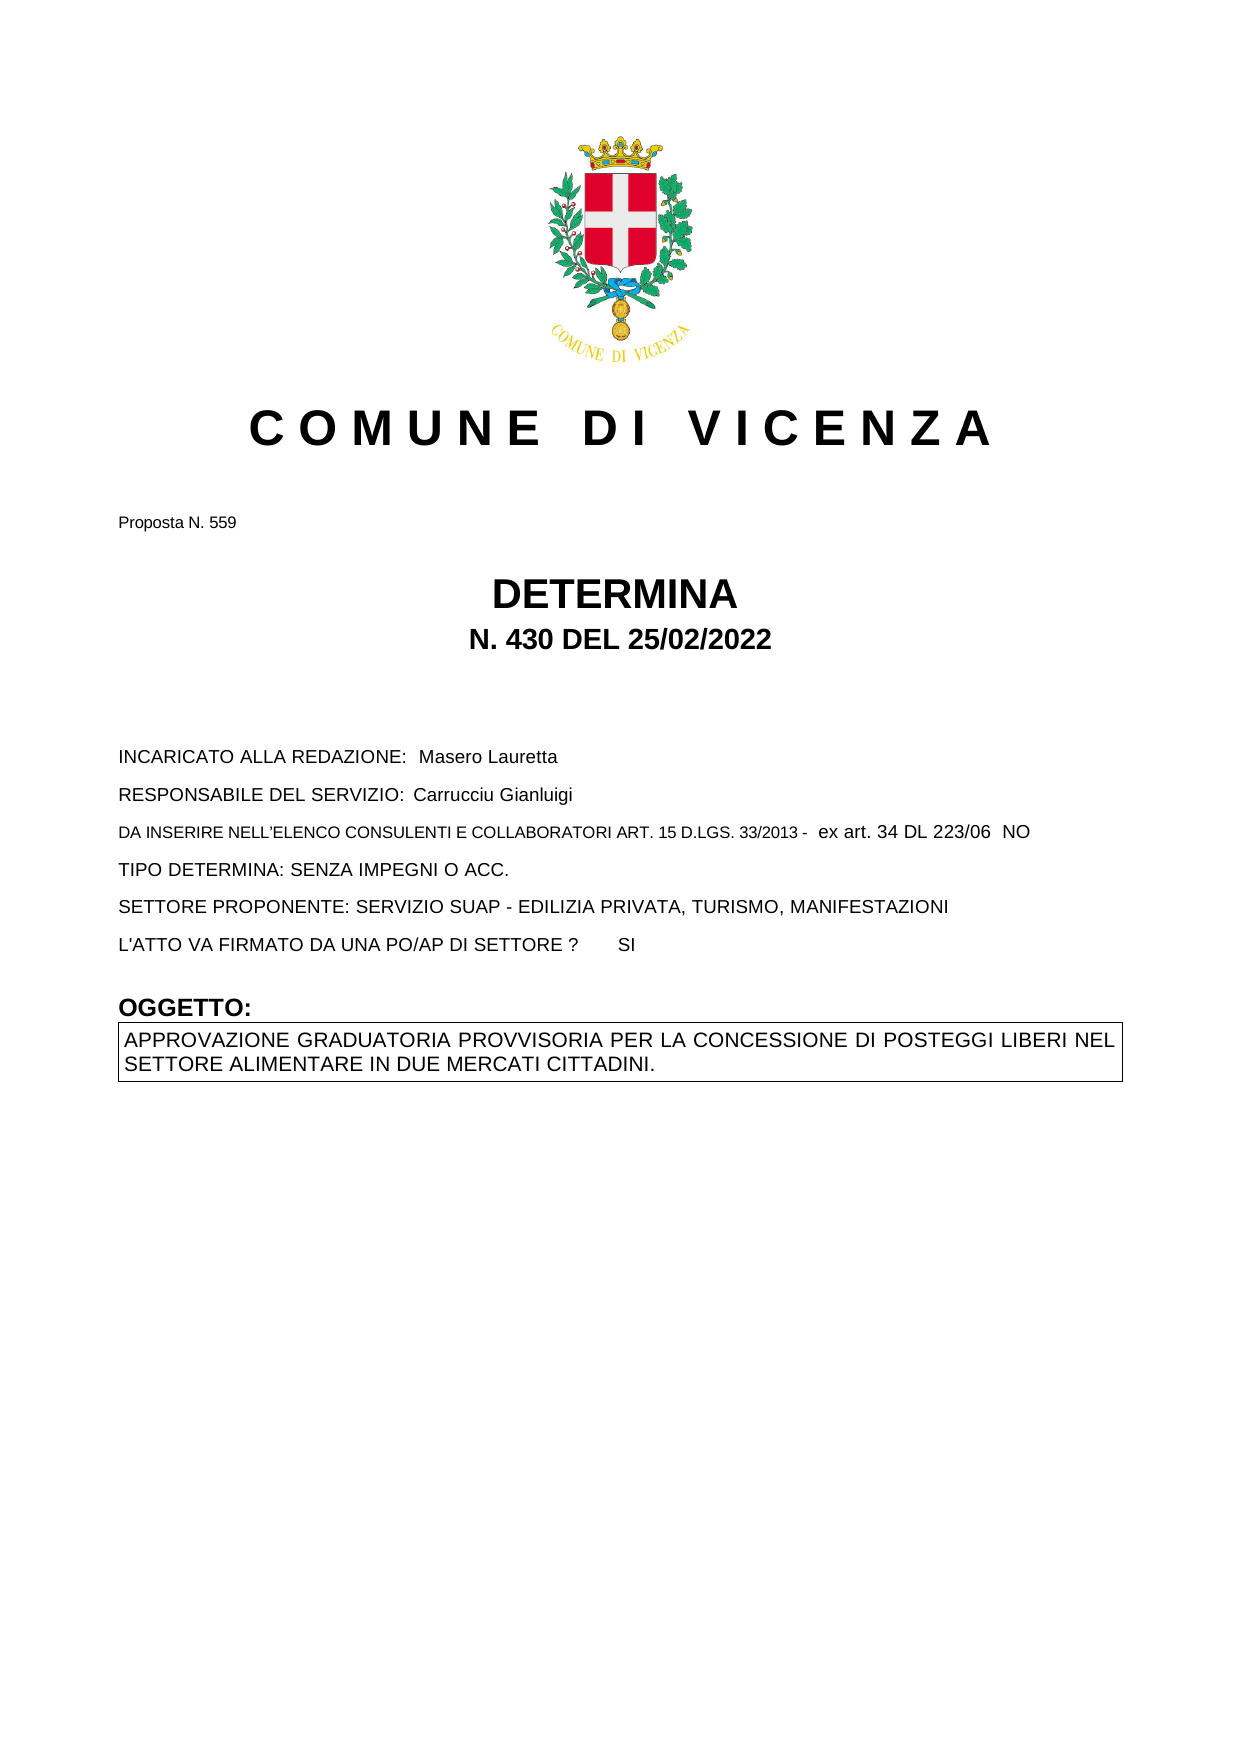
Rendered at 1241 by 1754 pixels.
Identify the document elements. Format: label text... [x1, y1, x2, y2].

text SETTORE PROPONENTE: SERVIZIO SUAP - EDILIZIA PRIVATA, TURISMO, MANIFESTAZIONI [118, 880, 1122, 918]
text L'ATTO VA FIRMATO DA UNA PO/AP DI SETTORE ? SI [118, 918, 1122, 955]
picture [547, 136, 693, 362]
text OGGETTO: [118, 993, 1122, 1022]
text RESPONSABILE DEL SERVIZIO: Carrucciu Gianluigi [118, 768, 1122, 805]
table_header [118, 456, 1122, 495]
text DETERMINA [118, 570, 1122, 618]
text TIPO DETERMINA: SENZA IMPEGNI O ACC. [118, 843, 1122, 880]
text C O M U N E D I V I C E N Z A [118, 399, 1122, 456]
table_header APPROVAZIONE GRADUATORIA PROVVISORIA PER LA CONCESSIONE DI POSTEGGI LIBERI NEL SETTORE ALIMENTARE IN DUE MERCATI CITTADINI. [119, 1023, 1122, 1081]
text DA INSERIRE NELL’ELENCO CONSULENTI E COLLABORATORI ART. 15 D.LGS. 33/2013 - ex art. 34 DL 223/06 NO [118, 805, 1122, 843]
text INCARICATO ALLA REDAZIONE: Masero Lauretta [118, 730, 1122, 768]
text Proposta N. 559 [118, 495, 1122, 532]
text N. 430 DEL 25/02/2022 [118, 618, 1122, 655]
